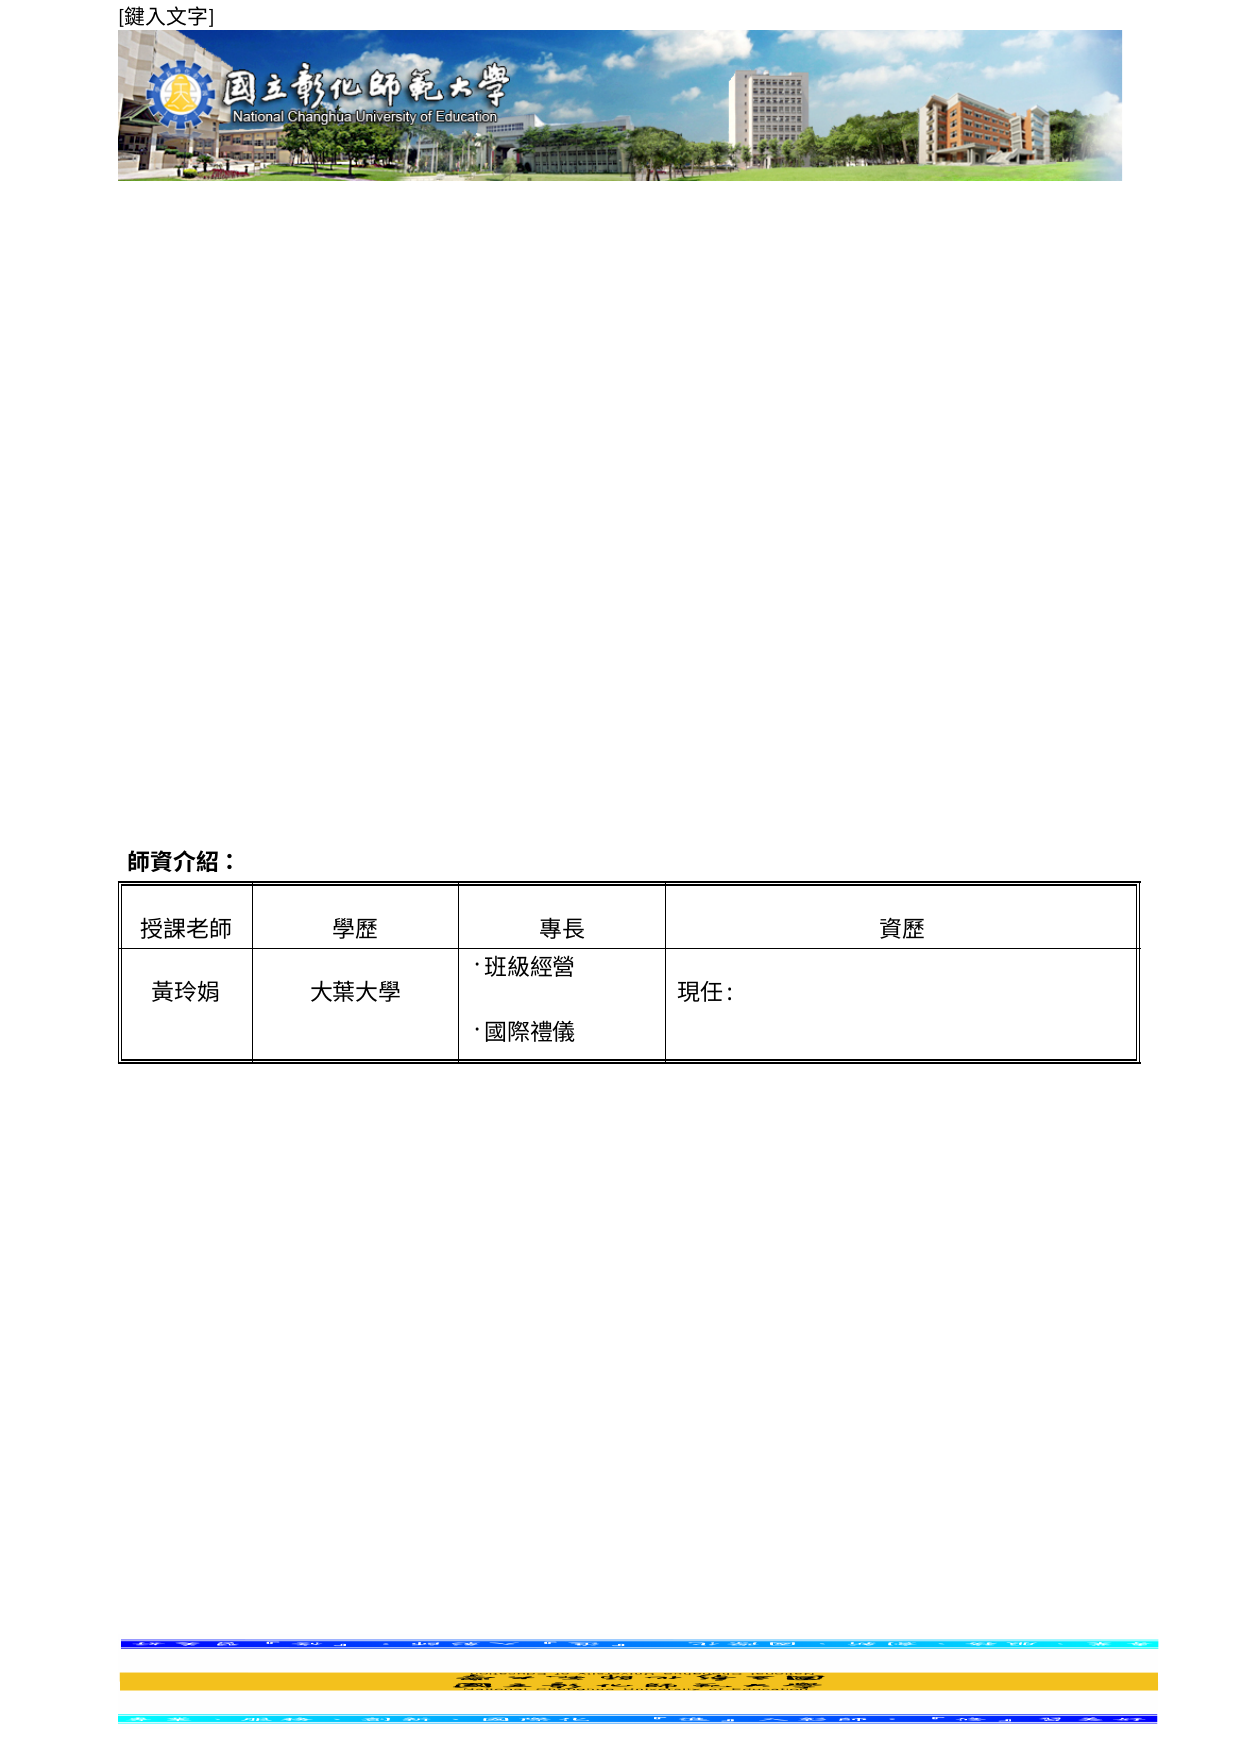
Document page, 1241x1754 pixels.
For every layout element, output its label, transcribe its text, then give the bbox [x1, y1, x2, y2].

table_cell 黃玲娟 [122, 949, 252, 1059]
table_cell [1148, 948, 1168, 1059]
table_cell 授課老師 [122, 886, 252, 948]
table_cell 學歷 [253, 886, 458, 948]
table_cell [1140, 948, 1148, 1059]
table_cell 現任: [666, 949, 1136, 1059]
table_cell ·班級經營 ·國際禮儀 [459, 949, 665, 1059]
table_cell 師資介紹： [116, 751, 252, 881]
table_cell [1140, 881, 1148, 948]
table_cell [1148, 881, 1168, 948]
table_cell 專長 [459, 886, 665, 948]
table_cell [252, 751, 1168, 881]
table_cell 大葉大學 [253, 949, 458, 1059]
table_cell 資歷 [666, 886, 1136, 948]
